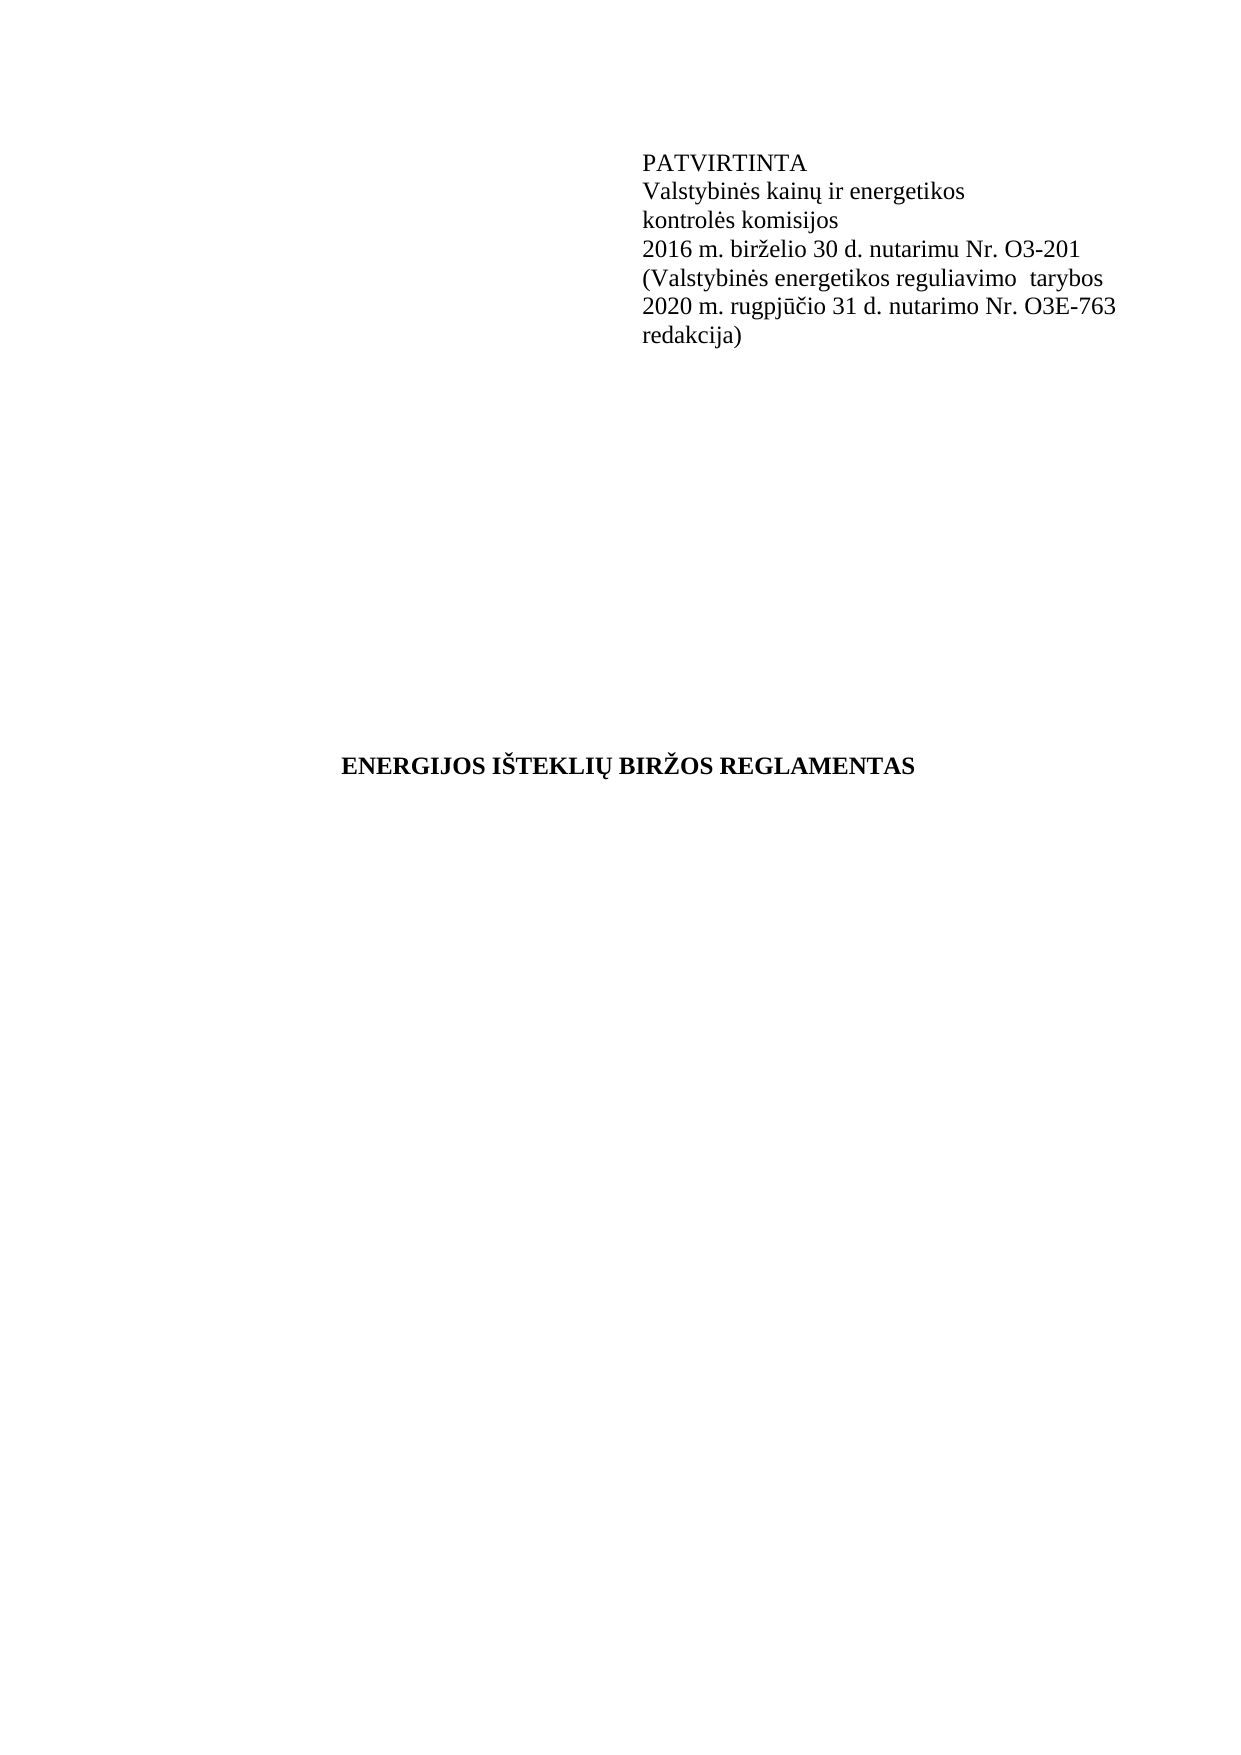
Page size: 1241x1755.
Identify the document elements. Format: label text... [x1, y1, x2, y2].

text 2020 m. rugpjūčio 31 d. nutarimo Nr. O3E-763 [125, 291, 1132, 320]
text kontrolės komisijos [125, 205, 1132, 234]
text ENERGIJOS IŠTEKLIŲ BIRŽOS REGLAMENTAS [125, 751, 1132, 780]
text Valstybinės kainų ir energetikos [125, 176, 1132, 205]
text 2016 m. birželio 30 d. nutarimu Nr. O3-201 [125, 234, 1132, 263]
text redakcija) [125, 320, 1132, 349]
text (Valstybinės energetikos reguliavimo tarybos [125, 263, 1132, 291]
text PATVIRTINTA [125, 148, 1132, 176]
